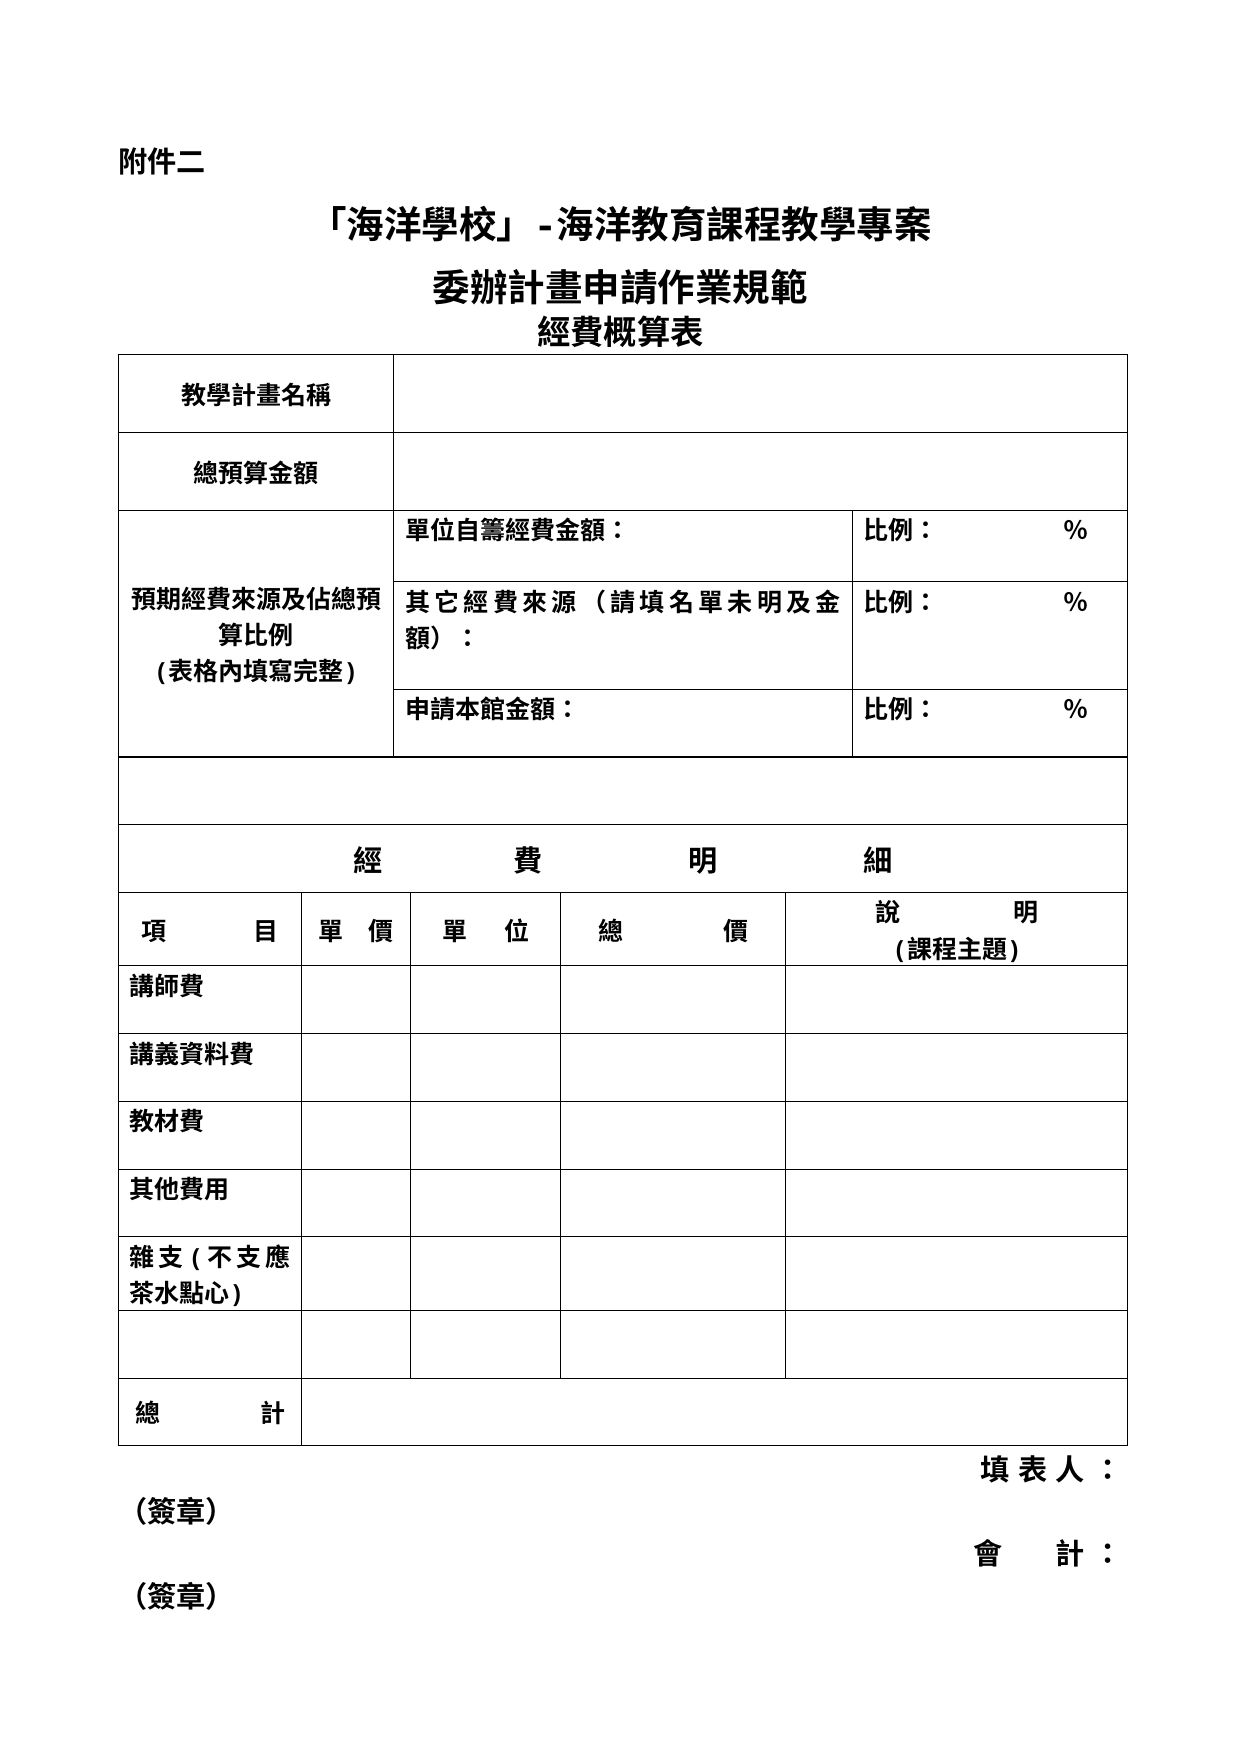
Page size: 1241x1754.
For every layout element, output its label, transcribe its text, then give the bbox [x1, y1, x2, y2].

table_cell 雜支(不支應茶水點心) [119, 1237, 301, 1310]
table_cell [561, 966, 785, 1033]
table_cell 講義資料費 [119, 1034, 301, 1101]
table_cell [411, 966, 560, 1033]
table_cell [561, 1311, 785, 1377]
table_cell [302, 1379, 1127, 1445]
table_cell [302, 1102, 410, 1168]
table_cell [394, 433, 1127, 510]
table_cell 申請本館金額： [394, 690, 852, 756]
table_cell 總 計 [119, 1379, 301, 1445]
table_cell 總 價 [561, 893, 785, 965]
table_header [394, 355, 1127, 432]
table_cell 說 明 (課程主題) [786, 893, 1127, 965]
table_header 教學計畫名稱 [119, 355, 393, 432]
table_cell [561, 1170, 785, 1236]
table_cell [411, 1034, 560, 1101]
table_cell [302, 1170, 410, 1236]
table_cell 經 費 明 細 [119, 825, 1127, 892]
table_cell 單 價 [302, 893, 410, 965]
table_cell 單 位 [411, 893, 560, 965]
table_cell [786, 1170, 1127, 1236]
text 委辦計畫申請作業規範 [118, 243, 1122, 306]
table_cell 單位自籌經費金額： [394, 511, 852, 581]
text 經費概算表 [118, 306, 1122, 354]
table_cell 其他費用 [119, 1170, 301, 1236]
table_cell 項 目 [119, 893, 301, 965]
table_cell [119, 1311, 301, 1377]
table_cell [411, 1237, 560, 1310]
table_cell [411, 1170, 560, 1236]
table_cell 比例： ％ [853, 690, 1127, 756]
table_cell 比例： ％ [853, 511, 1127, 581]
table_cell 教材費 [119, 1102, 301, 1168]
text 「海洋學校」-海洋教育課程教學專案 [118, 181, 1122, 243]
table_cell [786, 966, 1127, 1033]
table_cell 講師費 [119, 966, 301, 1033]
table_cell [302, 966, 410, 1033]
table_cell [786, 1102, 1127, 1168]
table_cell [302, 1311, 410, 1377]
table_cell [786, 1034, 1127, 1101]
table_cell [119, 758, 1127, 824]
table_cell [411, 1102, 560, 1168]
text 填表人： （簽章） [118, 1446, 1122, 1531]
table_cell 預期經費來源及佔總預算比例 (表格內填寫完整) [119, 511, 393, 756]
table_cell [786, 1237, 1127, 1310]
table_cell 總預算金額 [119, 433, 393, 510]
table_cell [302, 1034, 410, 1101]
table_cell [561, 1237, 785, 1310]
table_cell [411, 1311, 560, 1377]
table_cell 比例： ％ [853, 582, 1127, 689]
table_cell [561, 1102, 785, 1168]
table_cell [302, 1237, 410, 1310]
table_cell [786, 1311, 1127, 1377]
table_cell [561, 1034, 785, 1101]
text 附件二 [118, 139, 1122, 181]
table_cell 其它經費來源（請填名單未明及金額）： [394, 582, 852, 689]
text 會 計： （簽章） [118, 1531, 1122, 1616]
